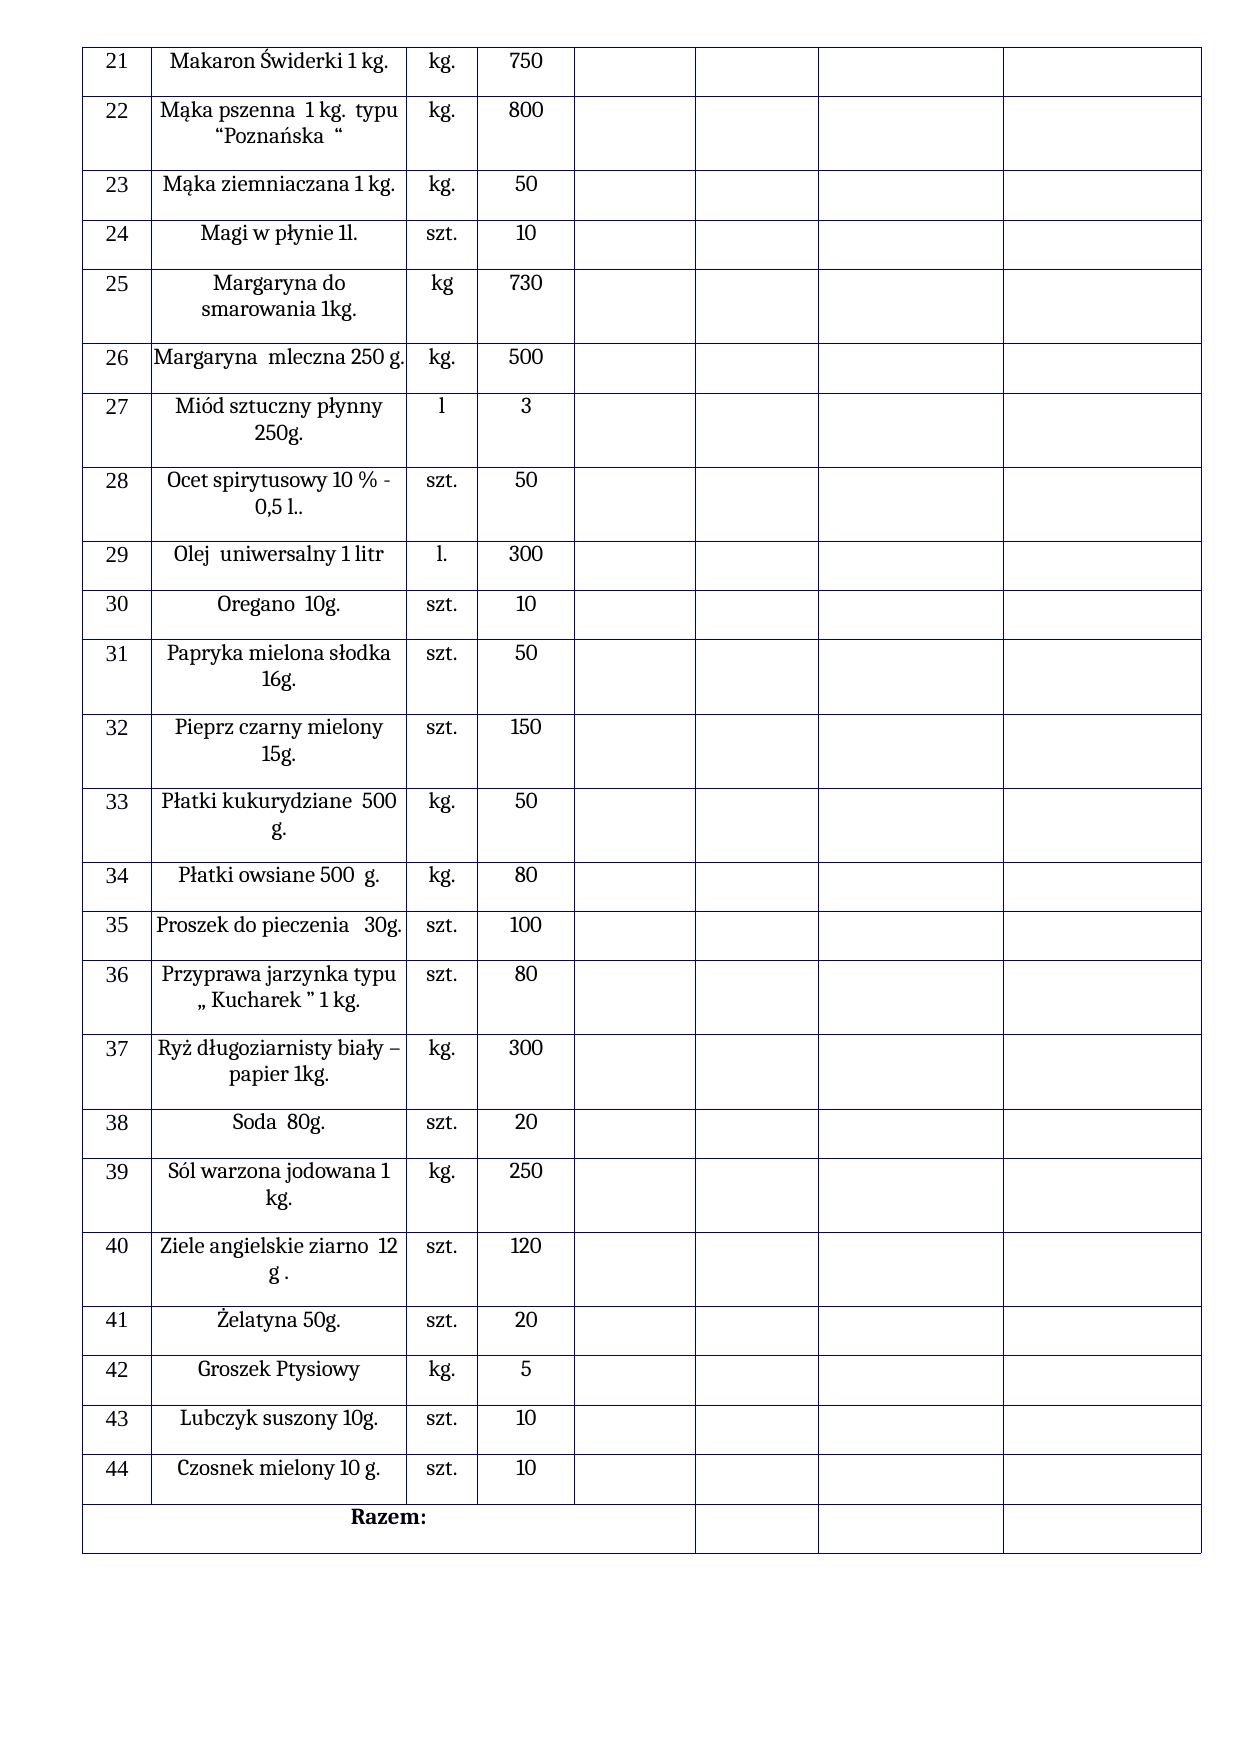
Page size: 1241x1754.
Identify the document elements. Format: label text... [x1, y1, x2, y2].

table_cell Makaron Świderki 1 kg. [152, 48, 406, 96]
table_cell [575, 912, 695, 960]
table_cell szt. [407, 221, 477, 269]
table_cell 38 [83, 1110, 151, 1158]
table_cell [575, 1406, 695, 1454]
table_cell Ocet spirytusowy 10 % - 0,5 l.. [152, 468, 406, 541]
table_cell szt. [407, 715, 477, 787]
table_cell [819, 1455, 1003, 1503]
table_cell Przyprawa jarzynka typu „ Kucharek ” 1 kg. [152, 961, 406, 1034]
table_cell Soda 80g. [152, 1110, 406, 1158]
table_cell 36 [83, 961, 151, 1034]
table_cell 500 [478, 344, 574, 392]
table_cell [575, 468, 695, 541]
table_cell [819, 97, 1003, 170]
table_cell [575, 1356, 695, 1405]
table_cell kg. [407, 863, 477, 911]
table_cell [819, 1356, 1003, 1405]
table_cell [696, 961, 818, 1034]
table_cell 29 [83, 542, 151, 590]
table_cell [1004, 961, 1201, 1034]
table_cell kg [407, 270, 477, 343]
table_cell szt. [407, 1455, 477, 1503]
table_cell szt. [407, 1307, 477, 1355]
table_cell 20 [478, 1110, 574, 1158]
table_cell Magi w płynie 1l. [152, 221, 406, 269]
table_cell [575, 961, 695, 1034]
table_cell [819, 1035, 1003, 1108]
table_cell [575, 344, 695, 392]
table_cell 21 [83, 48, 151, 96]
table_cell [819, 1233, 1003, 1306]
table_cell [819, 48, 1003, 96]
table_cell [1004, 542, 1201, 590]
table_cell [819, 715, 1003, 787]
table_cell [819, 1110, 1003, 1158]
table_cell kg. [407, 1159, 477, 1232]
table_cell [1004, 1035, 1201, 1108]
table_cell Ziele angielskie ziarno 12 g . [152, 1233, 406, 1306]
table_cell 20 [478, 1307, 574, 1355]
table_cell Mąka ziemniaczana 1 kg. [152, 171, 406, 220]
table_cell Olej uniwersalny 1 litr [152, 542, 406, 590]
table_cell szt. [407, 912, 477, 960]
table_cell [819, 344, 1003, 392]
table_cell 34 [83, 863, 151, 911]
table_cell [696, 640, 818, 713]
table_cell [575, 221, 695, 269]
table_cell 25 [83, 270, 151, 343]
table_cell [819, 912, 1003, 960]
table_cell [575, 863, 695, 911]
table_cell [819, 1406, 1003, 1454]
table_cell [696, 1406, 818, 1454]
table_cell 50 [478, 468, 574, 541]
table_cell Sól warzona jodowana 1 kg. [152, 1159, 406, 1232]
table_cell 22 [83, 97, 151, 170]
table_cell 26 [83, 344, 151, 392]
table_cell 30 [83, 591, 151, 639]
table_cell 80 [478, 863, 574, 911]
table_cell [575, 1110, 695, 1158]
table_cell [696, 468, 818, 541]
table_cell 40 [83, 1233, 151, 1306]
table_cell 10 [478, 1406, 574, 1454]
table_cell szt. [407, 961, 477, 1034]
table_cell [575, 48, 695, 96]
table_cell Miód sztuczny płynny 250g. [152, 394, 406, 467]
table_cell [696, 789, 818, 862]
table_cell [1004, 468, 1201, 541]
table_cell [696, 1233, 818, 1306]
table_cell [819, 468, 1003, 541]
table_cell [575, 1455, 695, 1503]
table_cell [1004, 1307, 1201, 1355]
table_cell [575, 1159, 695, 1232]
table_cell 120 [478, 1233, 574, 1306]
table_cell [819, 591, 1003, 639]
table_cell 27 [83, 394, 151, 467]
table_cell [575, 97, 695, 170]
table_cell 37 [83, 1035, 151, 1108]
table_cell Proszek do pieczenia 30g. [152, 912, 406, 960]
table_cell 250 [478, 1159, 574, 1232]
table_cell Żelatyna 50g. [152, 1307, 406, 1355]
table_cell [696, 912, 818, 960]
table_cell [819, 394, 1003, 467]
table_cell szt. [407, 640, 477, 713]
table_cell l. [407, 542, 477, 590]
table_cell Groszek Ptysiowy [152, 1356, 406, 1405]
table_cell [696, 1455, 818, 1503]
table_cell [1004, 97, 1201, 170]
table_cell 50 [478, 640, 574, 713]
table_cell [819, 961, 1003, 1034]
table_cell 24 [83, 221, 151, 269]
table_cell szt. [407, 1110, 477, 1158]
table_cell 150 [478, 715, 574, 787]
table_cell 42 [83, 1356, 151, 1405]
table_cell 43 [83, 1406, 151, 1454]
table_cell [696, 1035, 818, 1108]
table_cell [696, 270, 818, 343]
table_cell 300 [478, 542, 574, 590]
table_cell [696, 48, 818, 96]
table_cell szt. [407, 1406, 477, 1454]
table_cell [696, 715, 818, 787]
table_cell 750 [478, 48, 574, 96]
table_cell 300 [478, 1035, 574, 1108]
table_cell [1004, 344, 1201, 392]
table_cell Oregano 10g. [152, 591, 406, 639]
table_cell 10 [478, 221, 574, 269]
table_cell [696, 97, 818, 170]
table_cell Płatki kukurydziane 500 g. [152, 789, 406, 862]
table_cell [819, 1159, 1003, 1232]
table_cell [1004, 789, 1201, 862]
table_cell [1004, 863, 1201, 911]
table_cell [1004, 1356, 1201, 1405]
table_cell l [407, 394, 477, 467]
table_cell Ryż długoziarnisty biały – papier 1kg. [152, 1035, 406, 1108]
table_cell Mąka pszenna 1 kg. typu “Poznańska “ [152, 97, 406, 170]
table_cell 100 [478, 912, 574, 960]
table_cell [575, 591, 695, 639]
table_cell [575, 789, 695, 862]
table_cell [575, 171, 695, 220]
table_cell [575, 715, 695, 787]
table_cell [696, 1307, 818, 1355]
table_cell 44 [83, 1455, 151, 1503]
table_cell szt. [407, 1233, 477, 1306]
table_cell kg. [407, 344, 477, 392]
table_cell [1004, 221, 1201, 269]
table_cell Papryka mielona słodka 16g. [152, 640, 406, 713]
table_cell 730 [478, 270, 574, 343]
table_cell [1004, 1233, 1201, 1306]
table_cell [696, 1505, 818, 1553]
table_cell kg. [407, 171, 477, 220]
table_cell szt. [407, 591, 477, 639]
table_cell [1004, 715, 1201, 787]
table_cell 32 [83, 715, 151, 787]
table_cell [696, 542, 818, 590]
table_cell 39 [83, 1159, 151, 1232]
table_cell 31 [83, 640, 151, 713]
table_cell kg. [407, 1035, 477, 1108]
table_cell [819, 171, 1003, 220]
table_cell 35 [83, 912, 151, 960]
table_cell Margaryna mleczna 250 g. [152, 344, 406, 392]
table_cell 23 [83, 171, 151, 220]
table_cell Czosnek mielony 10 g. [152, 1455, 406, 1503]
table_cell 41 [83, 1307, 151, 1355]
table_cell [1004, 48, 1201, 96]
table_cell 33 [83, 789, 151, 862]
table_cell [1004, 270, 1201, 343]
table_cell [575, 1307, 695, 1355]
table_cell [819, 542, 1003, 590]
table_cell Margaryna do smarowania 1kg. [152, 270, 406, 343]
table_cell [1004, 1505, 1201, 1553]
table_cell [696, 171, 818, 220]
table_cell szt. [407, 468, 477, 541]
table_cell [575, 394, 695, 467]
table_cell kg. [407, 48, 477, 96]
table_cell 10 [478, 591, 574, 639]
table_cell [1004, 1455, 1201, 1503]
table_cell 5 [478, 1356, 574, 1405]
table_cell kg. [407, 789, 477, 862]
table_cell Płatki owsiane 500 g. [152, 863, 406, 911]
table_cell 80 [478, 961, 574, 1034]
table_cell 3 [478, 394, 574, 467]
table_cell [575, 270, 695, 343]
table_cell [1004, 1159, 1201, 1232]
table_cell kg. [407, 1356, 477, 1405]
table_cell Lubczyk suszony 10g. [152, 1406, 406, 1454]
table_cell [1004, 394, 1201, 467]
table_cell [819, 221, 1003, 269]
table_cell [819, 640, 1003, 713]
table_cell 50 [478, 171, 574, 220]
table_cell [696, 863, 818, 911]
table_cell [575, 542, 695, 590]
table_cell [575, 1233, 695, 1306]
table_cell [819, 270, 1003, 343]
table_cell Razem: [83, 1505, 695, 1553]
table_cell [1004, 591, 1201, 639]
table_cell [575, 640, 695, 713]
table_cell kg. [407, 97, 477, 170]
table_cell [1004, 1110, 1201, 1158]
table_cell [696, 344, 818, 392]
table_cell 28 [83, 468, 151, 541]
table_cell [696, 1159, 818, 1232]
table_cell [696, 394, 818, 467]
table_cell Pieprz czarny mielony 15g. [152, 715, 406, 787]
table_cell [575, 1035, 695, 1108]
table_cell [1004, 912, 1201, 960]
table_cell [819, 863, 1003, 911]
table_cell 800 [478, 97, 574, 170]
table_cell [819, 789, 1003, 862]
table_cell 10 [478, 1455, 574, 1503]
table_cell [696, 591, 818, 639]
table_cell 50 [478, 789, 574, 862]
table_cell [1004, 171, 1201, 220]
table_cell [819, 1307, 1003, 1355]
table_cell [1004, 1406, 1201, 1454]
table_cell [696, 221, 818, 269]
table_cell [696, 1110, 818, 1158]
table_cell [696, 1356, 818, 1405]
table_cell [819, 1505, 1003, 1553]
table_cell [1004, 640, 1201, 713]
